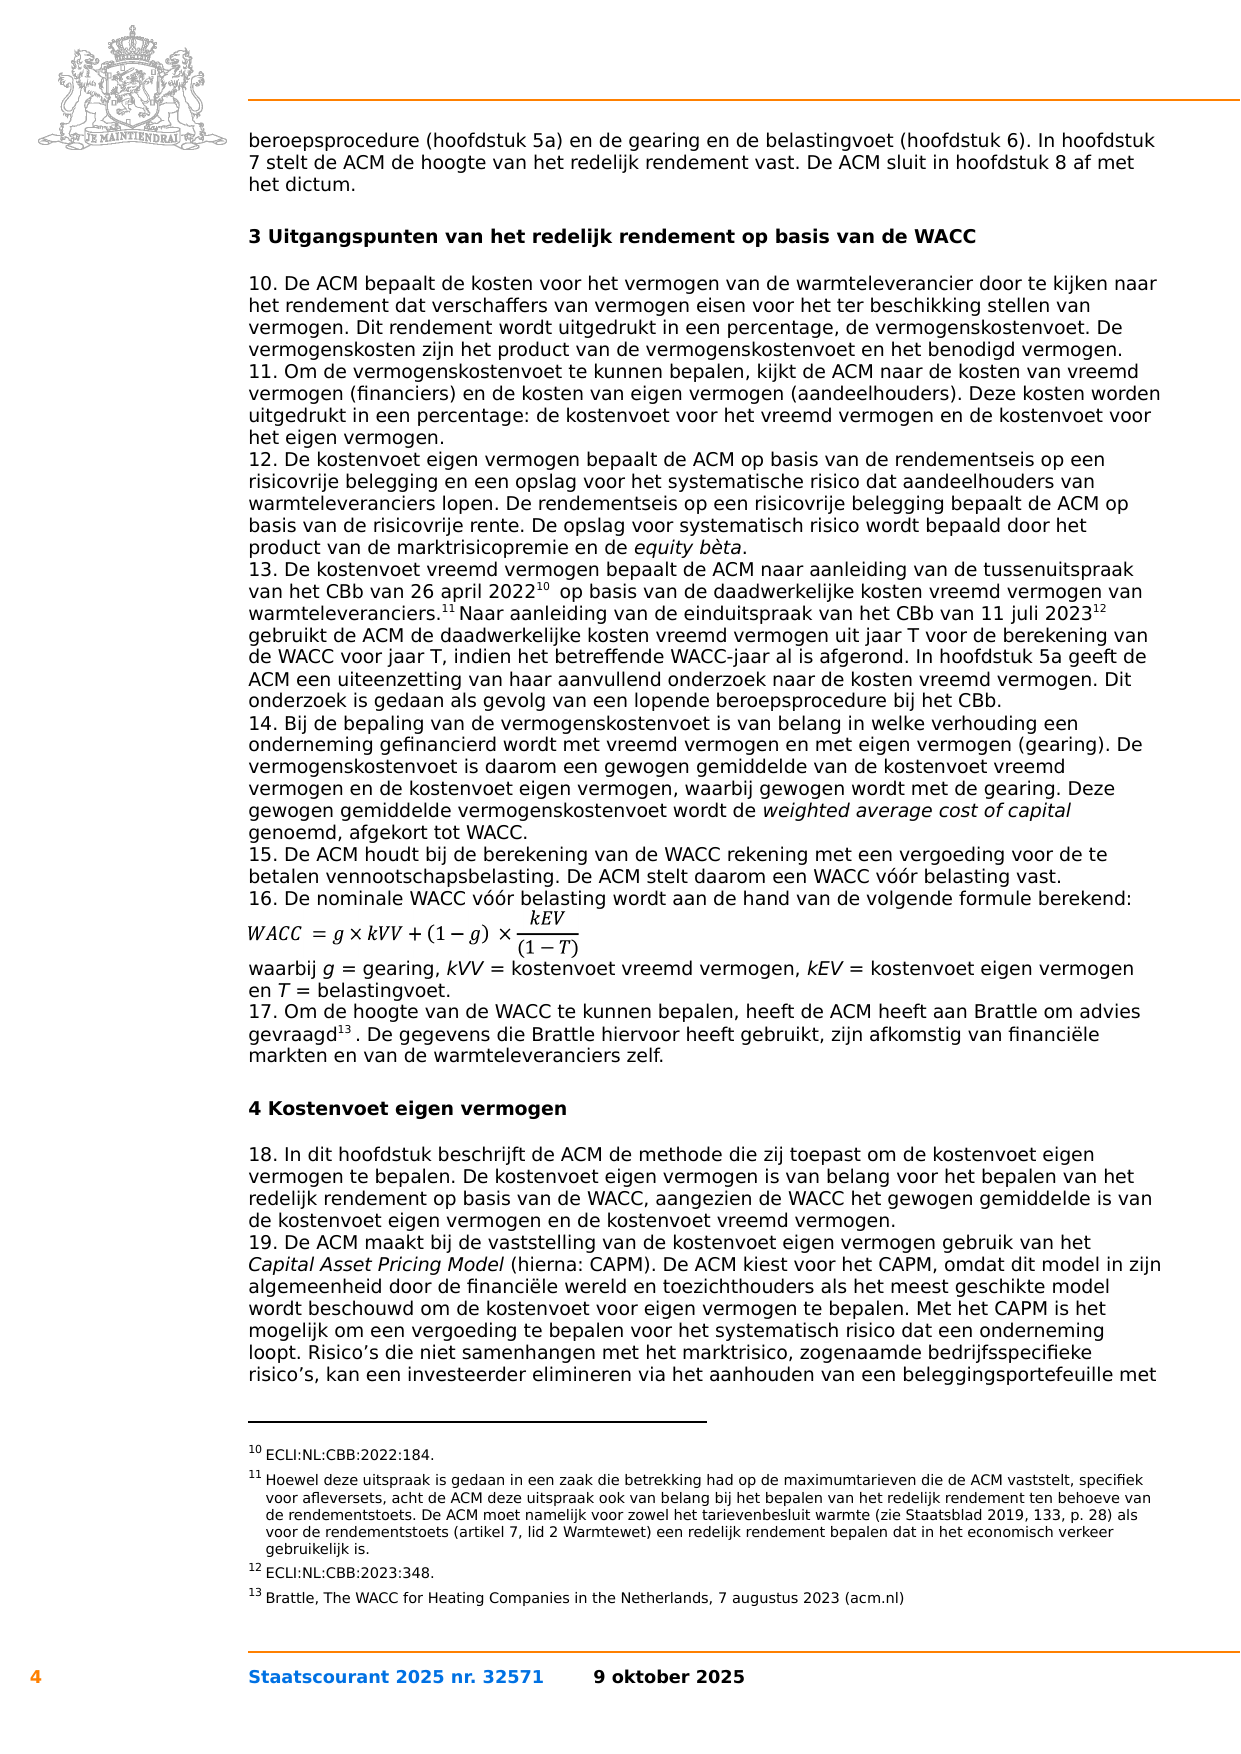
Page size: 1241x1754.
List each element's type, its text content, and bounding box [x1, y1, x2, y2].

picture [38, 25, 227, 150]
text waarbij g = gearing, kVV = kostenvoet vreemd vermogen, kEV = kostenvoet eigen vermogen en T = belastingvoet. [248, 957, 1163, 1001]
text 17. Om de hoogte van de WACC te kunnen bepalen, heeft de ACM heeft aan Brattle om advies gevraagd. De gegevens die Brattle hiervoor heeft gebruikt, zijn afkomstig van financiële markten en van de warmteleveranciers zelf. [248, 1001, 1163, 1067]
text Brattle, The WACC for Heating Companies in the Netherlands, 7 augustus 2023 (acm.nl) [248, 1586, 1163, 1608]
text 18. In dit hoofdstuk beschrijft de ACM de methode die zij toepast om de kostenvoet eigen vermogen te bepalen. De kostenvoet eigen vermogen is van belang voor het bepalen van het redelijk rendement op basis van de WACC, aangezien de WACC het gewogen gemiddelde is van de kostenvoet eigen vermogen en de kostenvoet vreemd vermogen. [248, 1144, 1163, 1232]
text 10. De ACM bepaalt de kosten voor het vermogen van de warmteleverancier door te kijken naar het rendement dat verschaffers van vermogen eisen voor het ter beschikking stellen van vermogen. Dit rendement wordt uitgedrukt in een percentage, de vermogenskostenvoet. De vermogenskosten zijn het product van de vermogenskostenvoet en het benodigd vermogen. [248, 273, 1163, 361]
text 13. De kostenvoet vreemd vermogen bepaalt de ACM naar aanleiding van de tussenuitspraak van het CBb van 26 april 2022 op basis van de daadwerkelijke kosten vreemd vermogen van warmteleveranciers.Naar aanleiding van de einduitspraak van het CBb van 11 juli 2023 gebruikt de ACM de daadwerkelijke kosten vreemd vermogen uit jaar T voor de berekening van de WACC voor jaar T, indien het betreffende WACC-jaar al is afgerond. In hoofdstuk 5a geeft de ACM een uiteenzetting van haar aanvullend onderzoek naar de kosten vreemd vermogen. Dit onderzoek is gedaan als gevolg van een lopende beroepsprocedure bij het CBb. [248, 558, 1163, 712]
subtitle 4 Kostenvoet eigen vermogen [248, 1097, 1163, 1119]
text Hoewel deze uitspraak is gedaan in een zaak die betrekking had op de maximumtarieven die de ACM vaststelt, specifiek voor afleversets, acht de ACM deze uitspraak ook van belang bij het bepalen van het redelijk rendement ten behoeve van de rendementstoets. De ACM moet namelijk voor zowel het tarievenbesluit warmte (zie Staatsblad 2019, 133, p. 28) als voor de rendementstoets (artikel 7, lid 2 Warmtewet) een redelijk rendement bepalen dat in het economisch verkeer gebruikelijk is. [248, 1468, 1163, 1558]
text ECLI:NL:CBB:2022:184. [248, 1443, 1163, 1465]
text beroepsprocedure (hoofdstuk 5a) en de gearing en de belastingvoet (hoofdstuk 6). In hoofdstuk 7 stelt de ACM de hoogte van het redelijk rendement vast. De ACM sluit in hoofdstuk 8 af met het dictum. [248, 130, 1163, 196]
text ECLI:NL:CBB:2023:348. [248, 1561, 1163, 1583]
text 12. De kostenvoet eigen vermogen bepaalt de ACM op basis van de rendementseis op een risicovrije belegging en een opslag voor het systematische risico dat aandeelhouders van warmteleveranciers lopen. De rendementseis op een risicovrije belegging bepaalt de ACM op basis van de risicovrije rente. De opslag voor systematisch risico wordt bepaald door het product van de marktrisicopremie en de equity bèta. [248, 449, 1163, 558]
text 11. Om de vermogenskostenvoet te kunnen bepalen, kijkt de ACM naar de kosten van vreemd vermogen (financiers) en de kosten van eigen vermogen (aandeelhouders). Deze kosten worden uitgedrukt in een percentage: de kostenvoet voor het vreemd vermogen en de kostenvoet voor het eigen vermogen. [248, 361, 1163, 449]
subtitle 3 Uitgangspunten van het redelijk rendement op basis van de WACC [248, 226, 1163, 248]
text 14. Bij de bepaling van de vermogenskostenvoet is van belang in welke verhouding een onderneming gefinancierd wordt met vreemd vermogen en met eigen vermogen (gearing). De vermogenskostenvoet is daarom een gewogen gemiddelde van de kostenvoet vreemd vermogen en de kostenvoet eigen vermogen, waarbij gewogen wordt met de gearing. Deze gewogen gemiddelde vermogenskostenvoet wordt de weighted average cost of capital genoemd, afgekort tot WACC. [248, 712, 1163, 844]
picture [248, 910, 579, 958]
text 19. De ACM maakt bij de vaststelling van de kostenvoet eigen vermogen gebruik van het Capital Asset Pricing Model (hierna: CAPM). De ACM kiest voor het CAPM, omdat dit model in zijn algemeenheid door de financiële wereld en toezichthouders als het meest geschikte model wordt beschouwd om de kostenvoet voor eigen vermogen te bepalen. Met het CAPM is het mogelijk om een vergoeding te bepalen voor het systematisch risico dat een onderneming loopt. Risico’s die niet samenhangen met het marktrisico, zogenaamde bedrijfsspecifieke risico’s, kan een investeerder elimineren via het aanhouden van een beleggingsportefeuille met [248, 1232, 1163, 1386]
text 16. De nominale WACC vóór belasting wordt aan de hand van de volgende formule berekend: [248, 888, 1163, 957]
text 15. De ACM houdt bij de berekening van de WACC rekening met een vergoeding voor de te betalen vennootschapsbelasting. De ACM stelt daarom een WACC vóór belasting vast. [248, 844, 1163, 888]
